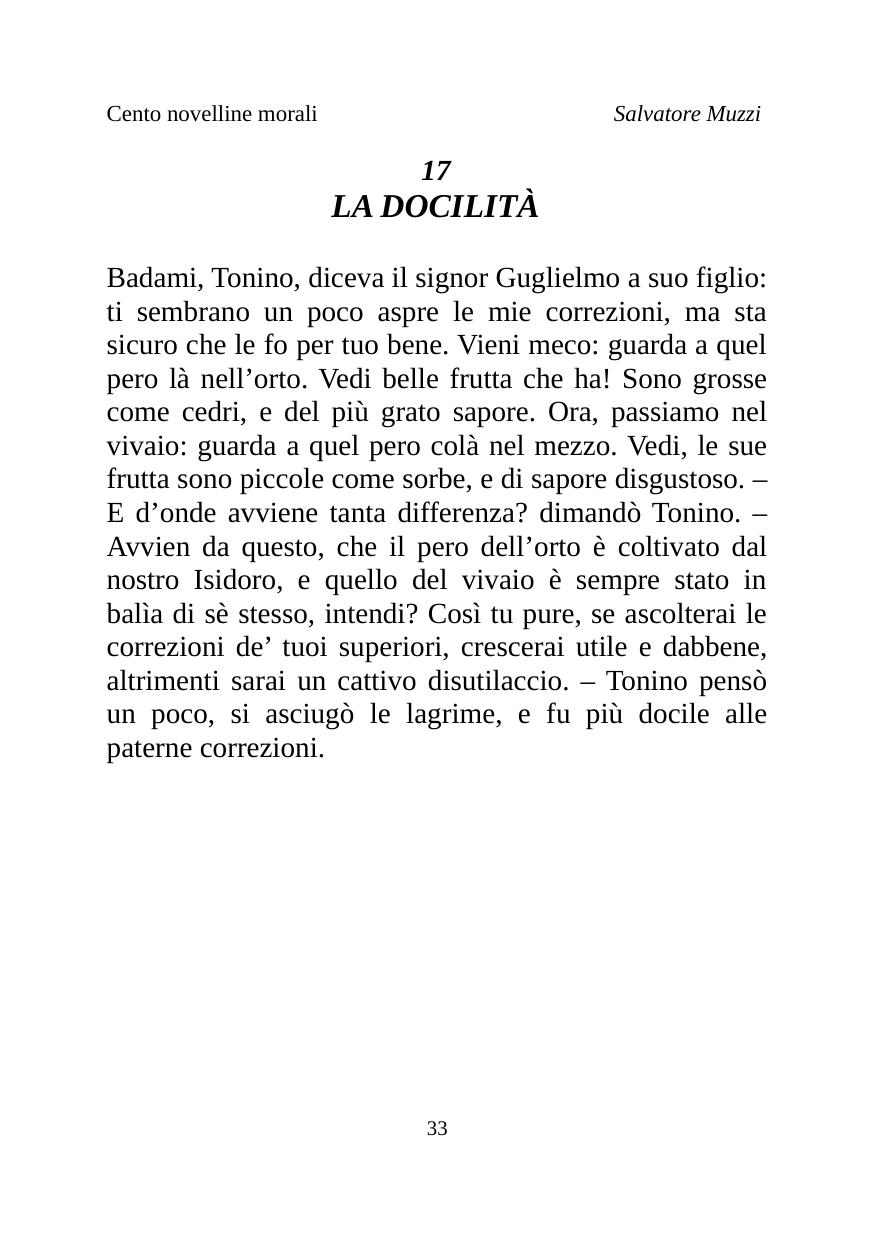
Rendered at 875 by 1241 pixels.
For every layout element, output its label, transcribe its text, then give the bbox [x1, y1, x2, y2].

text Badami, Tonino, diceva il signor Guglielmo a suo figlio: ti sembrano un poco aspre le mie correzioni, ma sta sicuro che le fo per tuo bene. Vieni meco: guarda a quel pero là nell’orto. Vedi belle frutta che ha! Sono grosse come cedri, e del più grato sapore. Ora, passiamo nel vivaio: guarda a quel pero colà nel mezzo. Vedi, le sue frutta sono piccole come sorbe, e di sapore disgustoso. – E d’onde avviene tanta differenza? dimandò Tonino. – Avvien da questo, che il pero dell’orto è coltivato dal nostro Isidoro, e quello del vivaio è sempre stato in balìa di sè stesso, intendi? Così tu pure, se ascolterai le correzioni de’ tuoi superiori, crescerai utile e dabbene, altrimenti sarai un cattivo disutilaccio. – Tonino pensò un poco, si asciugò le lagrime, e fu più docile alle paterne correzioni. [106, 260, 768, 763]
subtitle 17 LA DOCILITÀ [106, 153, 768, 225]
